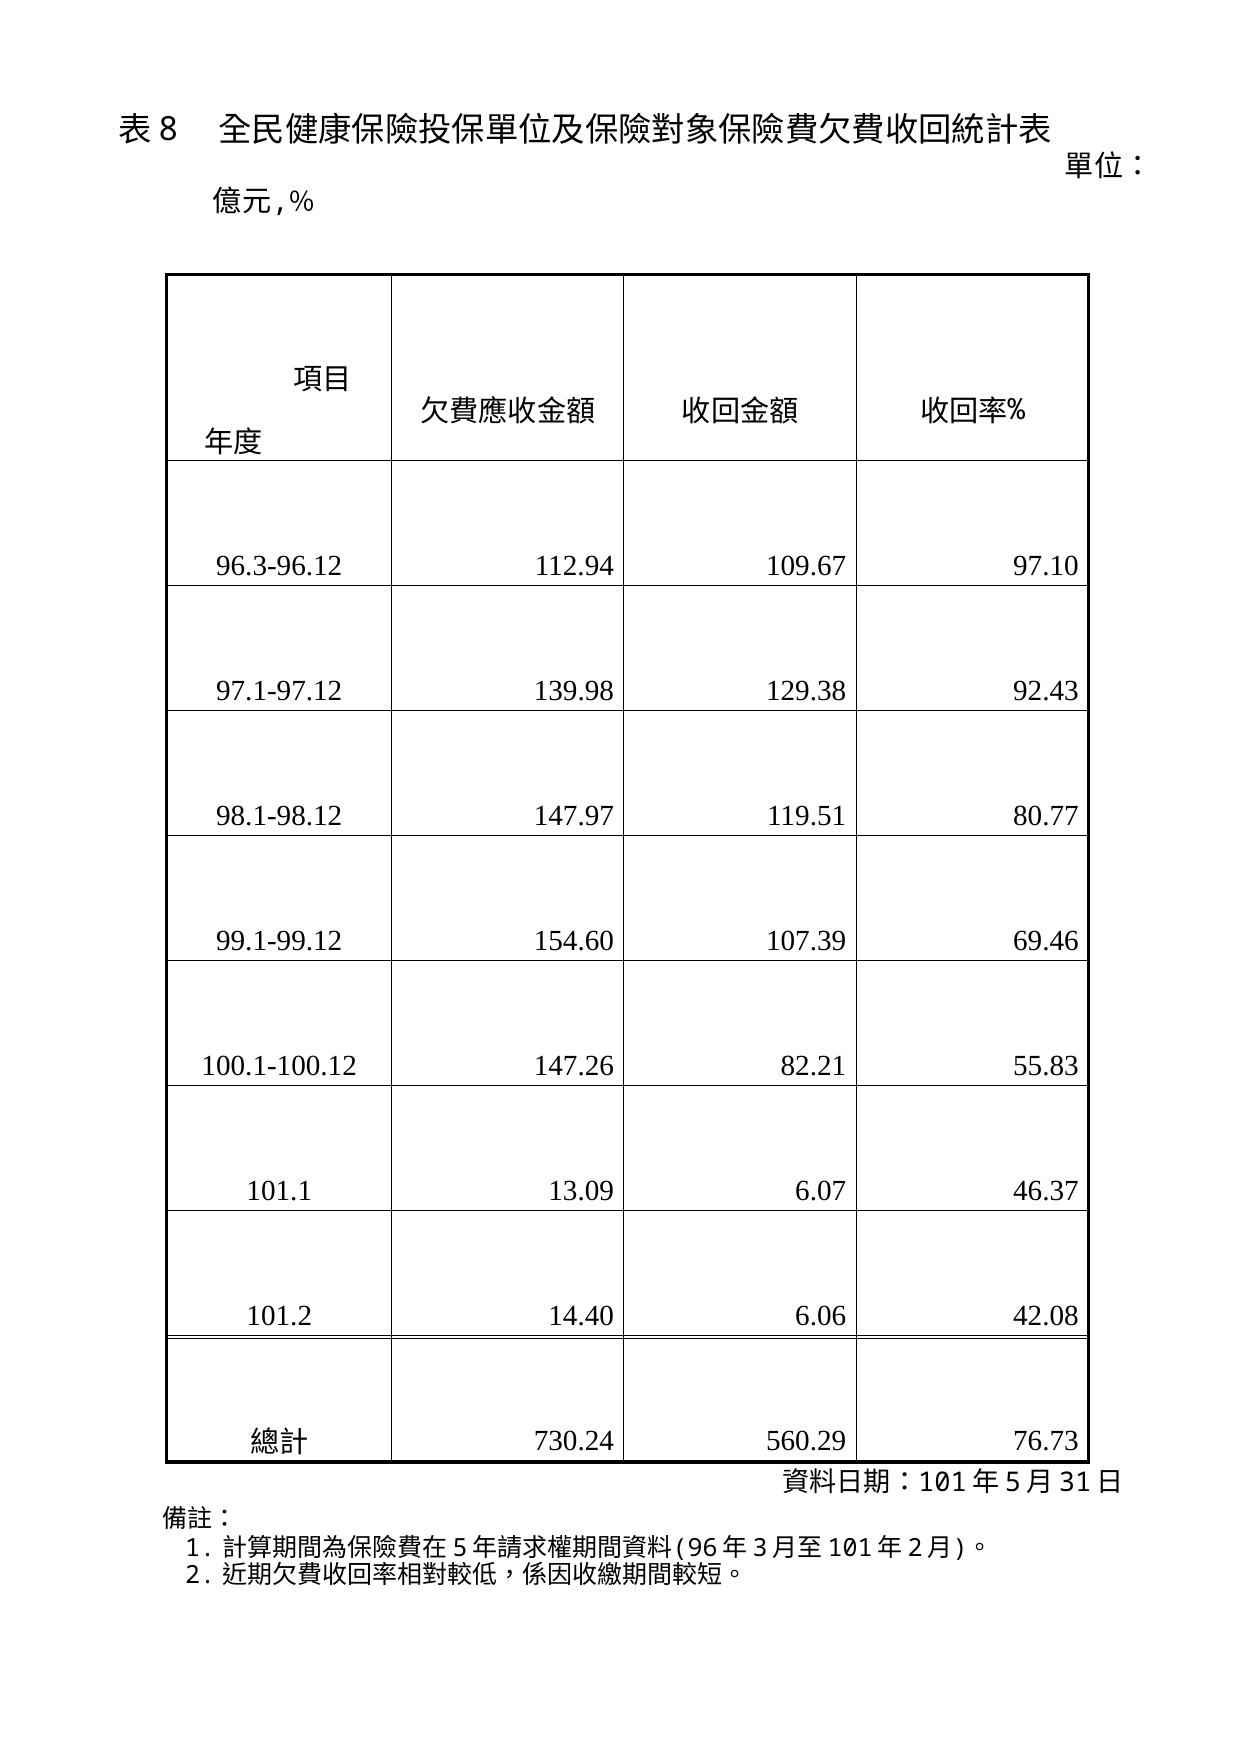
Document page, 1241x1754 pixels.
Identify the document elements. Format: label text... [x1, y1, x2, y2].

table_cell 42.08 [857, 1211, 1087, 1335]
table_header 欠費應收金額 [392, 276, 623, 460]
table_cell 92.43 [857, 586, 1087, 710]
table_cell 119.51 [624, 711, 856, 835]
table_cell 101.2 [168, 1211, 391, 1335]
table_cell 112.94 [392, 461, 623, 585]
table_cell 107.39 [624, 836, 856, 960]
table_cell 100.1-100.12 [168, 961, 391, 1085]
table_cell 14.40 [392, 1211, 623, 1335]
table_cell 99.1-99.12 [168, 836, 391, 960]
table_cell 98.1-98.12 [168, 711, 391, 835]
table_cell 101.1 [168, 1086, 391, 1210]
table_header 收回率% [857, 276, 1087, 460]
text 表8 全民健康保險投保單位及保險對象保險費欠費收回統計表 [118, 85, 1167, 148]
table_cell 109.67 [624, 461, 856, 585]
table_cell 55.83 [857, 961, 1087, 1085]
table_cell 6.06 [624, 1211, 856, 1335]
table_header 項目 年度 [168, 276, 391, 460]
table_cell 129.38 [624, 586, 856, 710]
text 單位：億元,％ [183, 148, 1123, 219]
table_cell 6.07 [624, 1086, 856, 1210]
table_cell 147.97 [392, 711, 623, 835]
list 計算期間為保險費在5年請求權期間資料(96年3月至101年2月)。 [185, 1534, 1123, 1561]
table_header 收回金額 [624, 276, 856, 460]
table_cell 96.3-96.12 [168, 461, 391, 585]
table_cell 147.26 [392, 961, 623, 1085]
table_cell 46.37 [857, 1086, 1087, 1210]
text 備註： [162, 1499, 1105, 1534]
table_cell 總計 [168, 1339, 391, 1460]
table_cell 97.1-97.12 [168, 586, 391, 710]
table_cell 76.73 [857, 1339, 1087, 1460]
table_cell 82.21 [624, 961, 856, 1085]
table_cell 730.24 [392, 1339, 623, 1460]
list 近期欠費收回率相對較低，係因收繳期間較短。 [185, 1561, 1123, 1588]
table_cell 13.09 [392, 1086, 623, 1210]
table_cell 69.46 [857, 836, 1087, 960]
text 資料日期：101年5月31日 [183, 1463, 1123, 1499]
table_cell 80.77 [857, 711, 1087, 835]
table_cell 560.29 [624, 1339, 856, 1460]
table_cell 154.60 [392, 836, 623, 960]
table_cell 139.98 [392, 586, 623, 710]
table_cell 97.10 [857, 461, 1087, 585]
